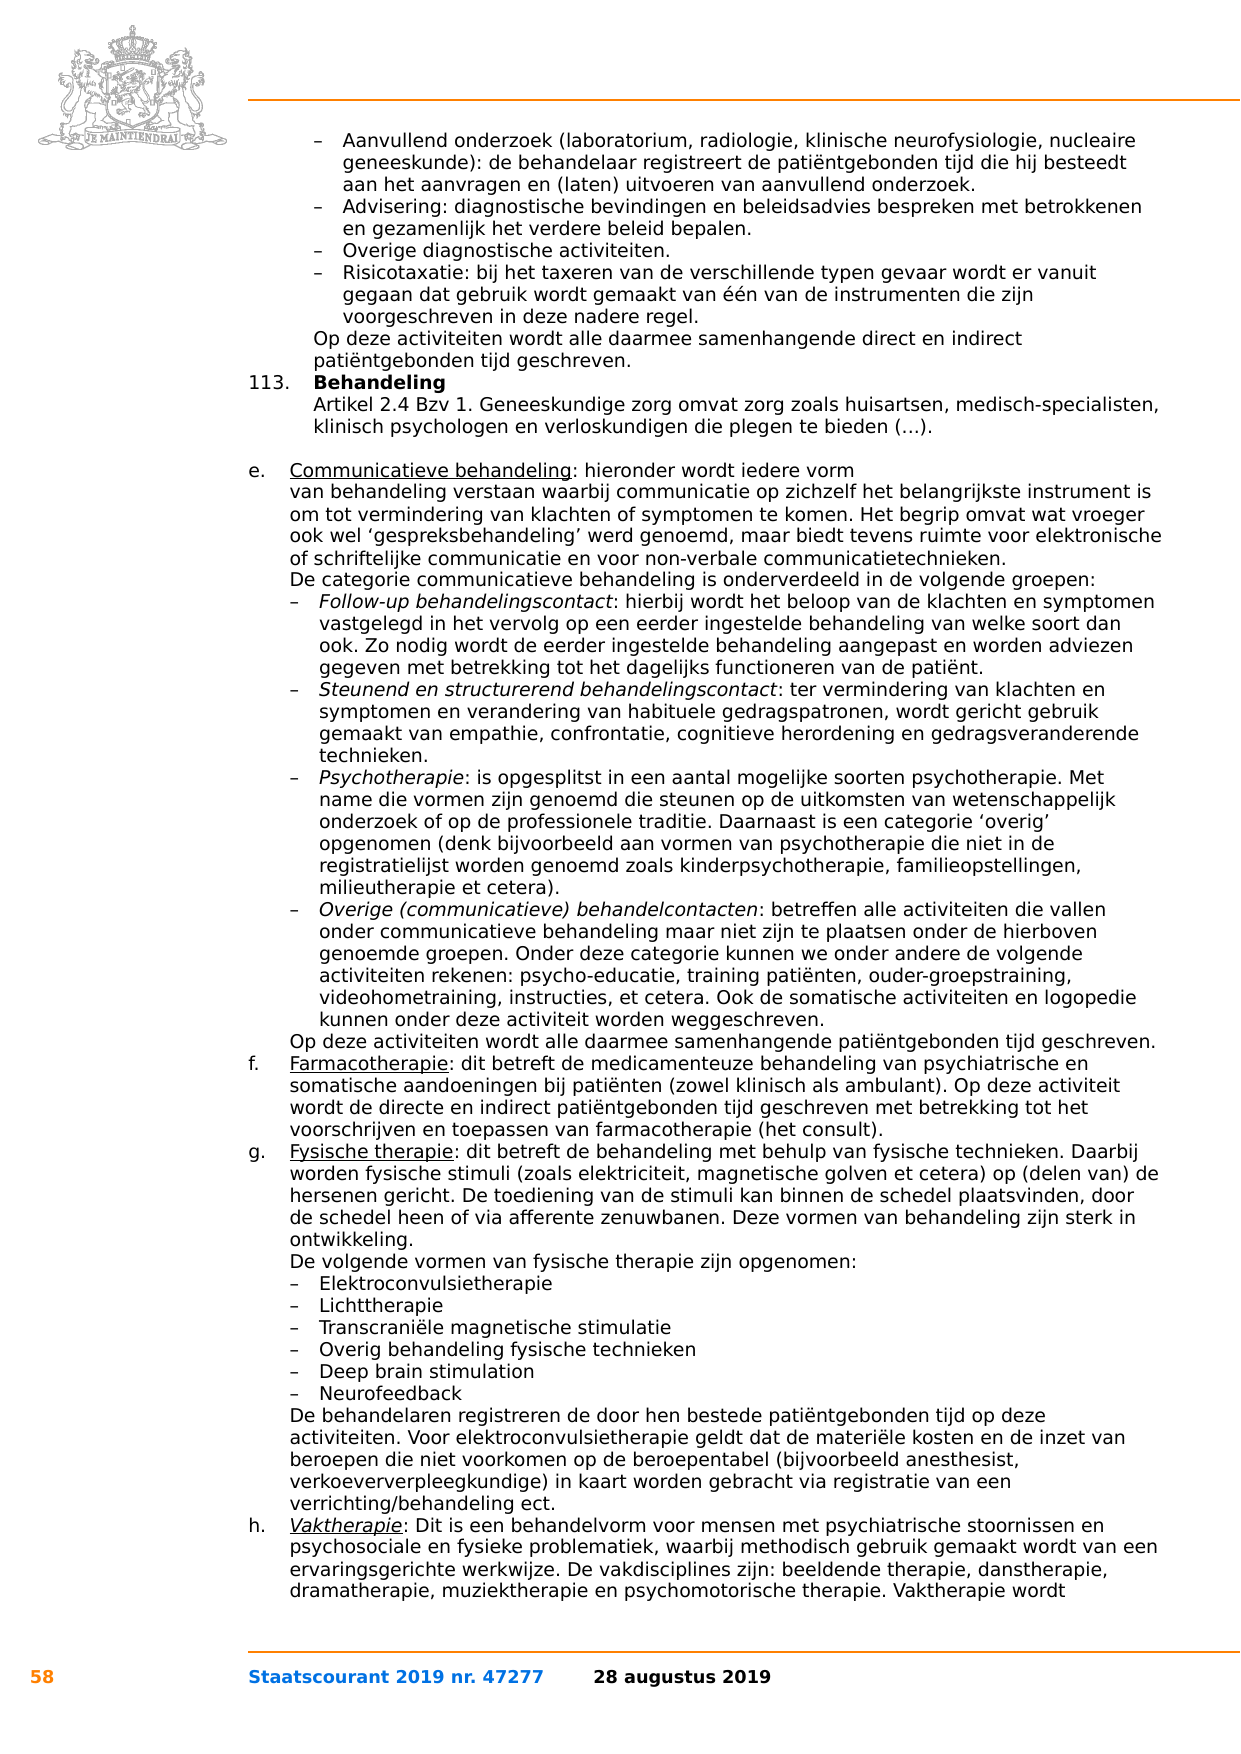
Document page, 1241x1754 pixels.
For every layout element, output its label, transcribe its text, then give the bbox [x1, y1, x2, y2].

text – Steunend en structurerend behandelingscontact: ter vermindering van klachten en symptomen en verandering van habituele gedragspatronen, wordt gericht gebruik gemaakt van empathie, confrontatie, cognitieve herordening en gedragsveranderende technieken. [289, 679, 1163, 767]
text – Deep brain stimulation [289, 1361, 1163, 1383]
text Op deze activiteiten wordt alle daarmee samenhangende direct en indirect patiëntgebonden tijd geschreven. [313, 328, 1163, 372]
text De categorie communicatieve behandeling is onderverdeeld in de volgende groepen: [289, 569, 1163, 591]
text 113. Behandeling [248, 372, 1163, 394]
text – Neurofeedback [289, 1383, 1163, 1404]
text De behandelaren registreren de door hen bestede patiëntgebonden tijd op deze activiteiten. Voor elektroconvulsietherapie geldt dat de materiële kosten en de inzet van beroepen die niet voorkomen op de beroepentabel (bijvoorbeeld anesthesist, verkoeververpleegkundige) in kaart worden gebracht via registratie van een verrichting/behandeling ect. [289, 1404, 1163, 1514]
text De volgende vormen van fysische therapie zijn opgenomen: [289, 1251, 1163, 1273]
text – Aanvullend onderzoek (laboratorium, radiologie, klinische neurofysiologie, nucleaire geneeskunde): de behandelaar registreert de patiëntgebonden tijd die hij besteedt aan het aanvragen en (laten) uitvoeren van aanvullend onderzoek. [313, 130, 1163, 196]
text – Overige diagnostische activiteiten. [313, 240, 1163, 262]
text – Overige (communicatieve) behandelcontacten: betreffen alle activiteiten die vallen onder communicatieve behandeling maar niet zijn te plaatsen onder de hierboven genoemde groepen. Onder deze categorie kunnen we onder andere de volgende activiteiten rekenen: psycho-educatie, training patiënten, ouder-groepstraining, videohometraining, instructies, et cetera. Ook de somatische activiteiten en logopedie kunnen onder deze activiteit worden weggeschreven. [289, 899, 1163, 1031]
text Artikel 2.4 Bzv 1. Geneeskundige zorg omvat zorg zoals huisartsen, medisch-specialisten, klinisch psychologen en verloskundigen die plegen te bieden (...). [313, 394, 1163, 438]
text g. Fysische therapie: dit betreft de behandeling met behulp van fysische technieken. Daarbij worden fysische stimuli (zoals elektriciteit, magnetische golven et cetera) op (delen van) de hersenen gericht. De toediening van de stimuli kan binnen de schedel plaatsvinden, door de schedel heen of via afferente zenuwbanen. Deze vormen van behandeling zijn sterk in ontwikkeling. [248, 1141, 1163, 1251]
text – Risicotaxatie: bij het taxeren van de verschillende typen gevaar wordt er vanuit gegaan dat gebruik wordt gemaakt van één van de instrumenten die zijn voorgeschreven in deze nadere regel. [313, 262, 1163, 328]
text Op deze activiteiten wordt alle daarmee samenhangende patiëntgebonden tijd geschreven. [289, 1031, 1163, 1053]
text e. Communicatieve behandeling: hieronder wordt iedere vorm [248, 459, 1163, 481]
text – Advisering: diagnostische bevindingen en beleidsadvies bespreken met betrokkenen en gezamenlijk het verdere beleid bepalen. [313, 196, 1163, 240]
text – Follow-up behandelingscontact: hierbij wordt het beloop van de klachten en symptomen vastgelegd in het vervolg op een eerder ingestelde behandeling van welke soort dan ook. Zo nodig wordt de eerder ingestelde behandeling aangepast en worden adviezen gegeven met betrekking tot het dagelijks functioneren van de patiënt. [289, 591, 1163, 679]
text – Lichttherapie [289, 1295, 1163, 1317]
text f. Farmacotherapie: dit betreft de medicamenteuze behandeling van psychiatrische en somatische aandoeningen bij patiënten (zowel klinisch als ambulant). Op deze activiteit wordt de directe en indirect patiëntgebonden tijd geschreven met betrekking tot het voorschrijven en toepassen van farmacotherapie (het consult). [248, 1053, 1163, 1141]
picture [38, 25, 227, 150]
text – Transcraniële magnetische stimulatie [289, 1317, 1163, 1339]
text van behandeling verstaan waarbij communicatie op zichzelf het belangrijkste instrument is om tot vermindering van klachten of symptomen te komen. Het begrip omvat wat vroeger ook wel ‘gespreksbehandeling’ werd genoemd, maar biedt tevens ruimte voor elektronische of schriftelijke communicatie en voor non-verbale communicatietechnieken. [289, 481, 1163, 569]
text – Elektroconvulsietherapie [289, 1273, 1163, 1295]
text h. Vaktherapie: Dit is een behandelvorm voor mensen met psychiatrische stoornissen en psychosociale en fysieke problematiek, waarbij methodisch gebruik gemaakt wordt van een ervaringsgerichte werkwijze. De vakdisciplines zijn: beeldende therapie, danstherapie, dramatherapie, muziektherapie en psychomotorische therapie. Vaktherapie wordt [248, 1514, 1163, 1602]
text – Psychotherapie: is opgesplitst in een aantal mogelijke soorten psychotherapie. Met name die vormen zijn genoemd die steunen op de uitkomsten van wetenschappelijk onderzoek of op de professionele traditie. Daarnaast is een categorie ‘overig’ opgenomen (denk bijvoorbeeld aan vormen van psychotherapie die niet in de registratielijst worden genoemd zoals kinderpsychotherapie, familieopstellingen, milieutherapie et cetera). [289, 767, 1163, 899]
text – Overig behandeling fysische technieken [289, 1339, 1163, 1361]
